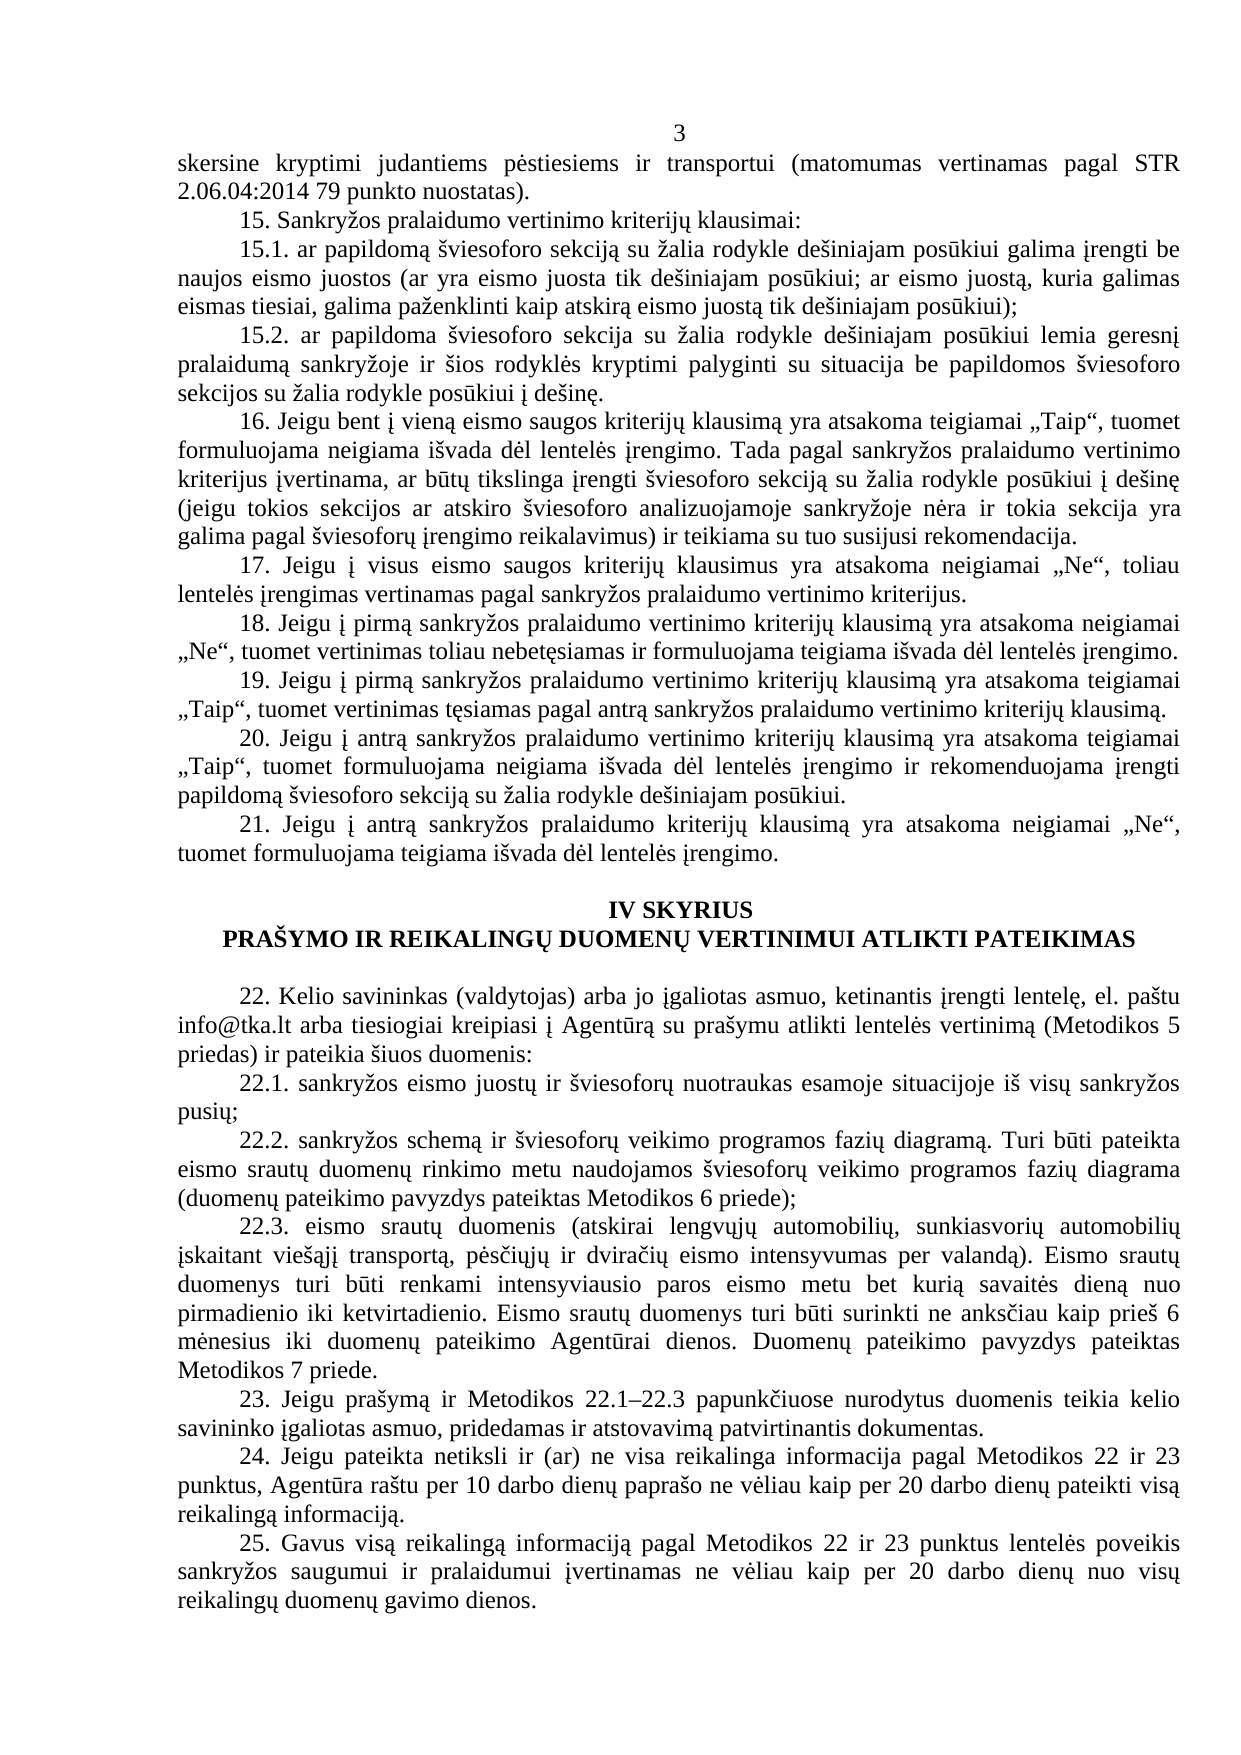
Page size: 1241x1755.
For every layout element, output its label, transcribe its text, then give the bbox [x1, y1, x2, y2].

text PRAŠYMO IR REIKALINGŲ DUOMENŲ VERTINIMUI ATLIKTI PATEIKIMAS [177, 924, 1181, 953]
text 17. Jeigu į visus eismo saugos kriterijų klausimus yra atsakoma neigiamai „Ne“, toliau lentelės įrengimas vertinamas pagal sankryžos pralaidumo vertinimo kriterijus. [177, 550, 1181, 608]
text 23. Jeigu prašymą ir Metodikos 22.1–22.3 papunkčiuose nurodytus duomenis teikia kelio savininko įgaliotas asmuo, pridedamas ir atstovavimą patvirtinantis dokumentas. [177, 1384, 1181, 1441]
text 25. Gavus visą reikalingą informaciją pagal Metodikos 22 ir 23 punktus lentelės poveikis sankryžos saugumui ir pralaidumui įvertinamas ne vėliau kaip per 20 darbo dienų nuo visų reikalingų duomenų gavimo dienos. [177, 1528, 1181, 1614]
text 15. Sankryžos pralaidumo vertinimo kriterijų klausimai: [177, 205, 1181, 234]
text 24. Jeigu pateikta netiksli ir (ar) ne visa reikalinga informacija pagal Metodikos 22 ir 23 punktus, Agentūra raštu per 10 darbo dienų paprašo ne vėliau kaip per 20 darbo dienų pateikti visą reikalingą informaciją. [177, 1441, 1181, 1528]
text 22. Kelio savininkas (valdytojas) arba jo įgaliotas asmuo, ketinantis įrengti lentelę, el. paštu info@tka.lt arba tiesiogiai kreipiasi į Agentūrą su prašymu atlikti lentelės vertinimą (Metodikos 5 priedas) ir pateikia šiuos duomenis: [177, 981, 1181, 1068]
text IV SKYRIUS [177, 895, 1181, 924]
text 20. Jeigu į antrą sankryžos pralaidumo vertinimo kriterijų klausimą yra atsakoma teigiamai „Taip“, tuomet formuluojama neigiama išvada dėl lentelės įrengimo ir rekomenduojama įrengti papildomą šviesoforo sekciją su žalia rodykle dešiniajam posūkiui. [177, 723, 1181, 809]
text 19. Jeigu į pirmą sankryžos pralaidumo vertinimo kriterijų klausimą yra atsakoma teigiamai „Taip“, tuomet vertinimas tęsiamas pagal antrą sankryžos pralaidumo vertinimo kriterijų klausimą. [177, 665, 1181, 723]
text 22.1. sankryžos eismo juostų ir šviesoforų nuotraukas esamoje situacijoje iš visų sankryžos pusių; [177, 1068, 1181, 1125]
text 15.2. ar papildoma šviesoforo sekcija su žalia rodykle dešiniajam posūkiui lemia geresnį pralaidumą sankryžoje ir šios rodyklės kryptimi palyginti su situacija be papildomos šviesoforo sekcijos su žalia rodykle posūkiui į dešinę. [177, 320, 1181, 406]
text 18. Jeigu į pirmą sankryžos pralaidumo vertinimo kriterijų klausimą yra atsakoma neigiamai „Ne“, tuomet vertinimas toliau nebetęsiamas ir formuluojama teigiama išvada dėl lentelės įrengimo. [177, 608, 1181, 665]
text 22.2. sankryžos schemą ir šviesoforų veikimo programos fazių diagramą. Turi būti pateikta eismo srautų duomenų rinkimo metu naudojamos šviesoforų veikimo programos fazių diagrama (duomenų pateikimo pavyzdys pateiktas Metodikos 6 priede); [177, 1125, 1181, 1211]
text 22.3. eismo srautų duomenis (atskirai lengvųjų automobilių, sunkiasvorių automobilių įskaitant viešąjį transportą, pėsčiųjų ir dviračių eismo intensyvumas per valandą). Eismo srautų duomenys turi būti renkami intensyviausio paros eismo metu bet kurią savaitės dieną nuo pirmadienio iki ketvirtadienio. Eismo srautų duomenys turi būti surinkti ne anksčiau kaip prieš 6 mėnesius iki duomenų pateikimo Agentūrai dienos. Duomenų pateikimo pavyzdys pateiktas Metodikos 7 priede. [177, 1211, 1181, 1384]
text 15.1. ar papildomą šviesoforo sekciją su žalia rodykle dešiniajam posūkiui galima įrengti be naujos eismo juostos (ar yra eismo juosta tik dešiniajam posūkiui; ar eismo juostą, kuria galimas eismas tiesiai, galima paženklinti kaip atskirą eismo juostą tik dešiniajam posūkiui); [177, 234, 1181, 320]
text skersine kryptimi judantiems pėstiesiems ir transportui (matomumas vertinamas pagal STR 2.06.04:2014 79 punkto nuostatas). [177, 148, 1181, 205]
text 16. Jeigu bent į vieną eismo saugos kriterijų klausimą yra atsakoma teigiamai „Taip“, tuomet formuluojama neigiama išvada dėl lentelės įrengimo. Tada pagal sankryžos pralaidumo vertinimo kriterijus įvertinama, ar būtų tikslinga įrengti šviesoforo sekciją su žalia rodykle posūkiui į dešinę (jeigu tokios sekcijos ar atskiro šviesoforo analizuojamoje sankryžoje nėra ir tokia sekcija yra galima pagal šviesoforų įrengimo reikalavimus) ir teikiama su tuo susijusi rekomendacija. [177, 406, 1181, 550]
text 21. Jeigu į antrą sankryžos pralaidumo kriterijų klausimą yra atsakoma neigiamai „Ne“, tuomet formuluojama teigiama išvada dėl lentelės įrengimo. [177, 809, 1181, 866]
